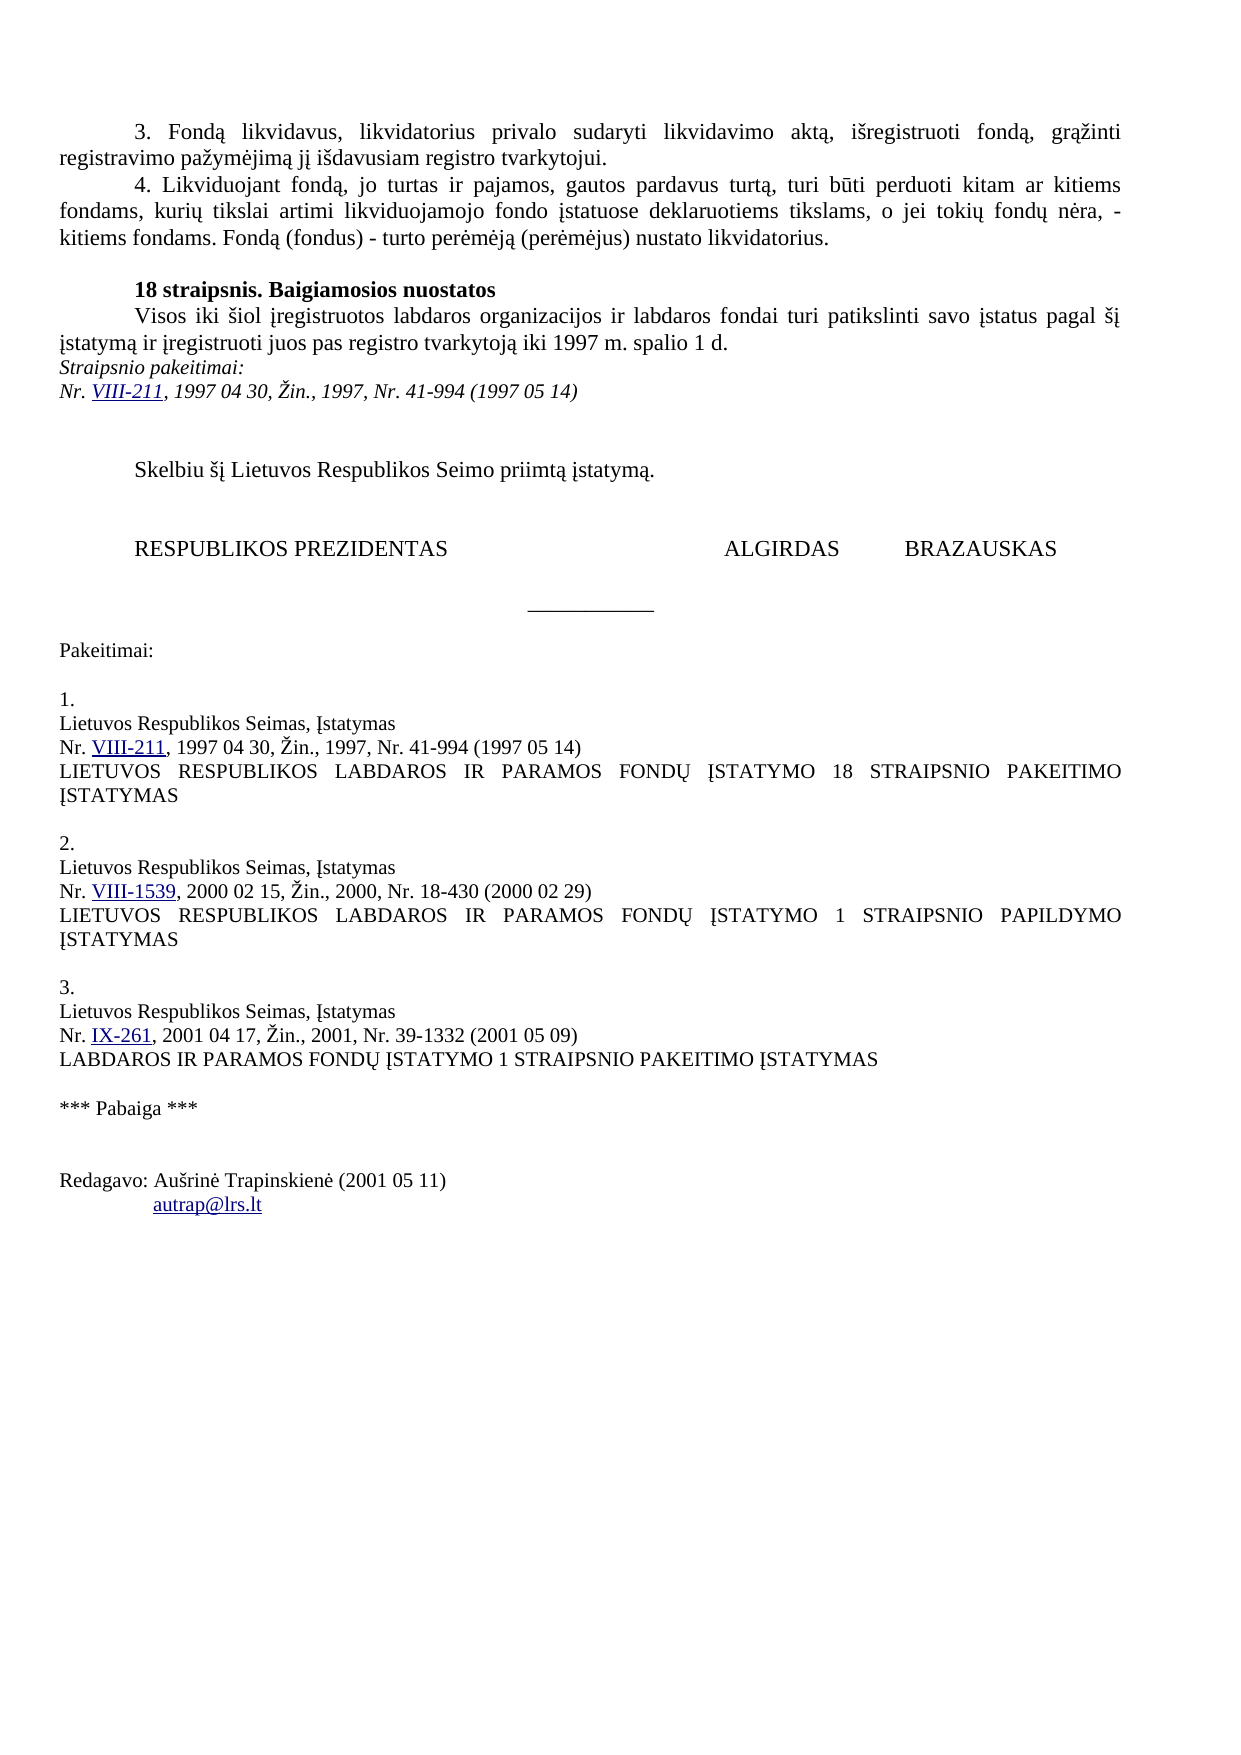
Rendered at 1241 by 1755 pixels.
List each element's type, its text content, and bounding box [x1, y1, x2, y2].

text Lietuvos Respublikos Seimas, Įstatymas [59, 711, 1122, 734]
text LABDAROS IR PARAMOS FONDŲ ĮSTATYMO 1 STRAIPSNIO PAKEITIMO ĮSTATYMAS [59, 1047, 1122, 1071]
text Lietuvos Respublikos Seimas, Įstatymas [59, 999, 1122, 1023]
text Nr. VIII-211, 1997 04 30, Žin., 1997, Nr. 41-994 (1997 05 14) [59, 379, 1122, 403]
text *** Pabaiga *** [59, 1096, 1122, 1119]
text 18 straipsnis. Baigiamosios nuostatos [59, 276, 1122, 303]
text Lietuvos Respublikos Seimas, Įstatymas [59, 855, 1122, 879]
text 4. Likviduojant fondą, jo turtas ir pajamos, gautos pardavus turtą, turi būti perduoti kitam ar kitiems fondams, kurių tikslai artimi likviduojamojo fondo įstatuose deklaruotiems tikslams, o jei tokių fondų nėra, - kitiems fondams. Fondą (fondus) - turto perėmėją (perėmėjus) nustato likvidatorius. [59, 171, 1122, 250]
text Nr. VIII-1539, 2000 02 15, Žin., 2000, Nr. 18-430 (2000 02 29) [59, 879, 1122, 903]
text Straipsnio pakeitimai: [59, 355, 1122, 379]
text LIETUVOS RESPUBLIKOS LABDAROS IR PARAMOS FONDŲ ĮSTATYMO 1 STRAIPSNIO PAPILDYMO ĮSTATYMAS [59, 903, 1122, 951]
text 3. Fondą likvidavus, likvidatorius privalo sudaryti likvidavimo aktą, išregistruoti fondą, grąžinti registravimo pažymėjimą jį išdavusiam registro tvarkytojui. [59, 118, 1122, 171]
text ___________ [59, 588, 1122, 614]
text RESPUBLIKOS PREZIDENTAS ALGIRDAS BRAZAUSKAS [59, 535, 1122, 588]
text Pakeitimai: [59, 638, 1122, 662]
text Redagavo: Aušrinė Trapinskienė (2001 05 11) [59, 1168, 1122, 1192]
text autrap@lrs.lt [59, 1192, 1122, 1216]
text 1. [59, 686, 1122, 711]
text Visos iki šiol įregistruotos labdaros organizacijos ir labdaros fondai turi patikslinti savo įstatus pagal šį įstatymą ir įregistruoti juos pas registro tvarkytoją iki 1997 m. spalio 1 d. [59, 303, 1122, 355]
text 2. [59, 831, 1122, 855]
text LIETUVOS RESPUBLIKOS LABDAROS IR PARAMOS FONDŲ ĮSTATYMO 18 STRAIPSNIO PAKEITIMO ĮSTATYMAS [59, 759, 1122, 807]
text Skelbiu šį Lietuvos Respublikos Seimo priimtą įstatymą. [59, 456, 1122, 482]
text 3. [59, 975, 1122, 999]
text Nr. VIII-211, 1997 04 30, Žin., 1997, Nr. 41-994 (1997 05 14) [59, 734, 1122, 759]
text Nr. IX-261, 2001 04 17, Žin., 2001, Nr. 39-1332 (2001 05 09) [59, 1023, 1122, 1047]
